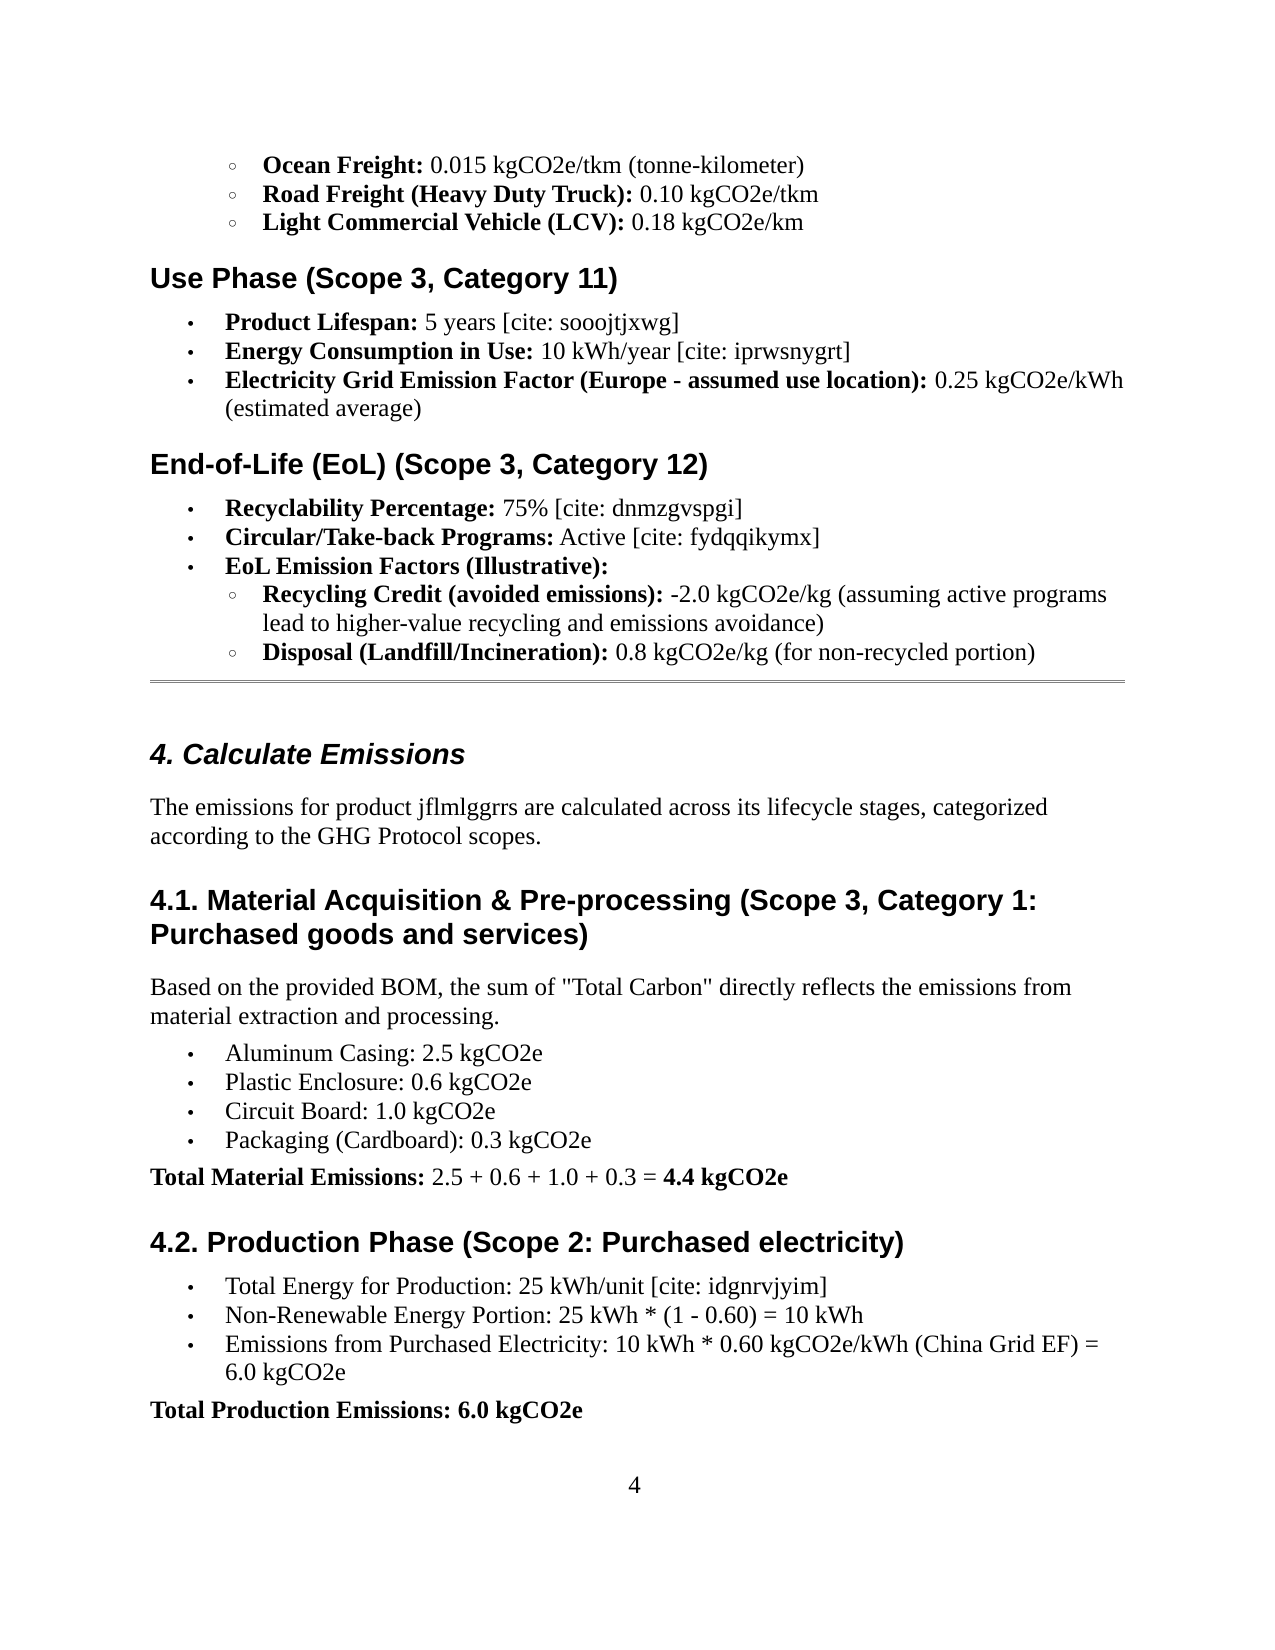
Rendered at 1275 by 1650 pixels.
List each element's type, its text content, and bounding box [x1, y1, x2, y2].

text Based on the provided BOM, the sum of "Total Carbon" directly reflects the emissions from material extraction and processing. [150, 972, 1125, 1029]
list Electricity Grid Emission Factor (Europe - assumed use location): 0.25 kgCO2e/kWh (estimated average) [187, 365, 1125, 422]
list Plastic Enclosure: 0.6 kgCO2e [187, 1067, 1125, 1096]
list Total Energy for Production: 25 kWh/unit [cite: idgnrvjyim] [187, 1271, 1125, 1300]
list Disposal (Landfill/Incineration): 0.8 kgCO2e/kg (for non-recycled portion) [225, 637, 1125, 666]
subtitle Use Phase (Scope 3, Category 11) [150, 261, 1125, 295]
list Product Lifespan: 5 years [cite: sooojtjxwg] [187, 307, 1125, 336]
list Ocean Freight: 0.015 kgCO2e/tkm (tonne-kilometer) [225, 150, 1125, 179]
list Non-Renewable Energy Portion: 25 kWh * (1 - 0.60) = 10 kWh [187, 1300, 1125, 1329]
text The emissions for product jflmlggrrs are calculated across its lifecycle stages, categorized according to the GHG Protocol scopes. [150, 792, 1125, 849]
text Total Production Emissions: 6.0 kgCO2e [150, 1395, 1125, 1424]
list Circular/Take-back Programs: Active [cite: fydqqikymx] [187, 522, 1125, 551]
list Recyclability Percentage: 75% [cite: dnmzgvspgi] [187, 493, 1125, 522]
list Energy Consumption in Use: 10 kWh/year [cite: iprwsnygrt] [187, 336, 1125, 365]
list EoL Emission Factors (Illustrative): [187, 551, 1125, 579]
text Total Material Emissions: 2.5 + 0.6 + 1.0 + 0.3 = 4.4 kgCO2e [150, 1162, 1125, 1191]
list Recycling Credit (avoided emissions): -2.0 kgCO2e/kg (assuming active programs lead to higher-value recycling and emissions avoidance) [225, 579, 1125, 637]
list Light Commercial Vehicle (LCV): 0.18 kgCO2e/km [225, 207, 1125, 236]
list Circuit Board: 1.0 kgCO2e [187, 1096, 1125, 1125]
list Emissions from Purchased Electricity: 10 kWh * 0.60 kgCO2e/kWh (China Grid EF) = 6.0 kgCO2e [187, 1329, 1125, 1386]
list Aluminum Casing: 2.5 kgCO2e [187, 1038, 1125, 1067]
list Road Freight (Heavy Duty Truck): 0.10 kgCO2e/tkm [225, 179, 1125, 207]
subtitle 4.1. Material Acquisition & Pre-processing (Scope 3, Category 1: Purchased goods and services) [150, 883, 1125, 951]
subtitle 4. Calculate Emissions [150, 737, 1125, 771]
subtitle End-of-Life (EoL) (Scope 3, Category 12) [150, 447, 1125, 481]
subtitle 4.2. Production Phase (Scope 2: Purchased electricity) [150, 1225, 1125, 1259]
list Packaging (Cardboard): 0.3 kgCO2e [187, 1125, 1125, 1153]
